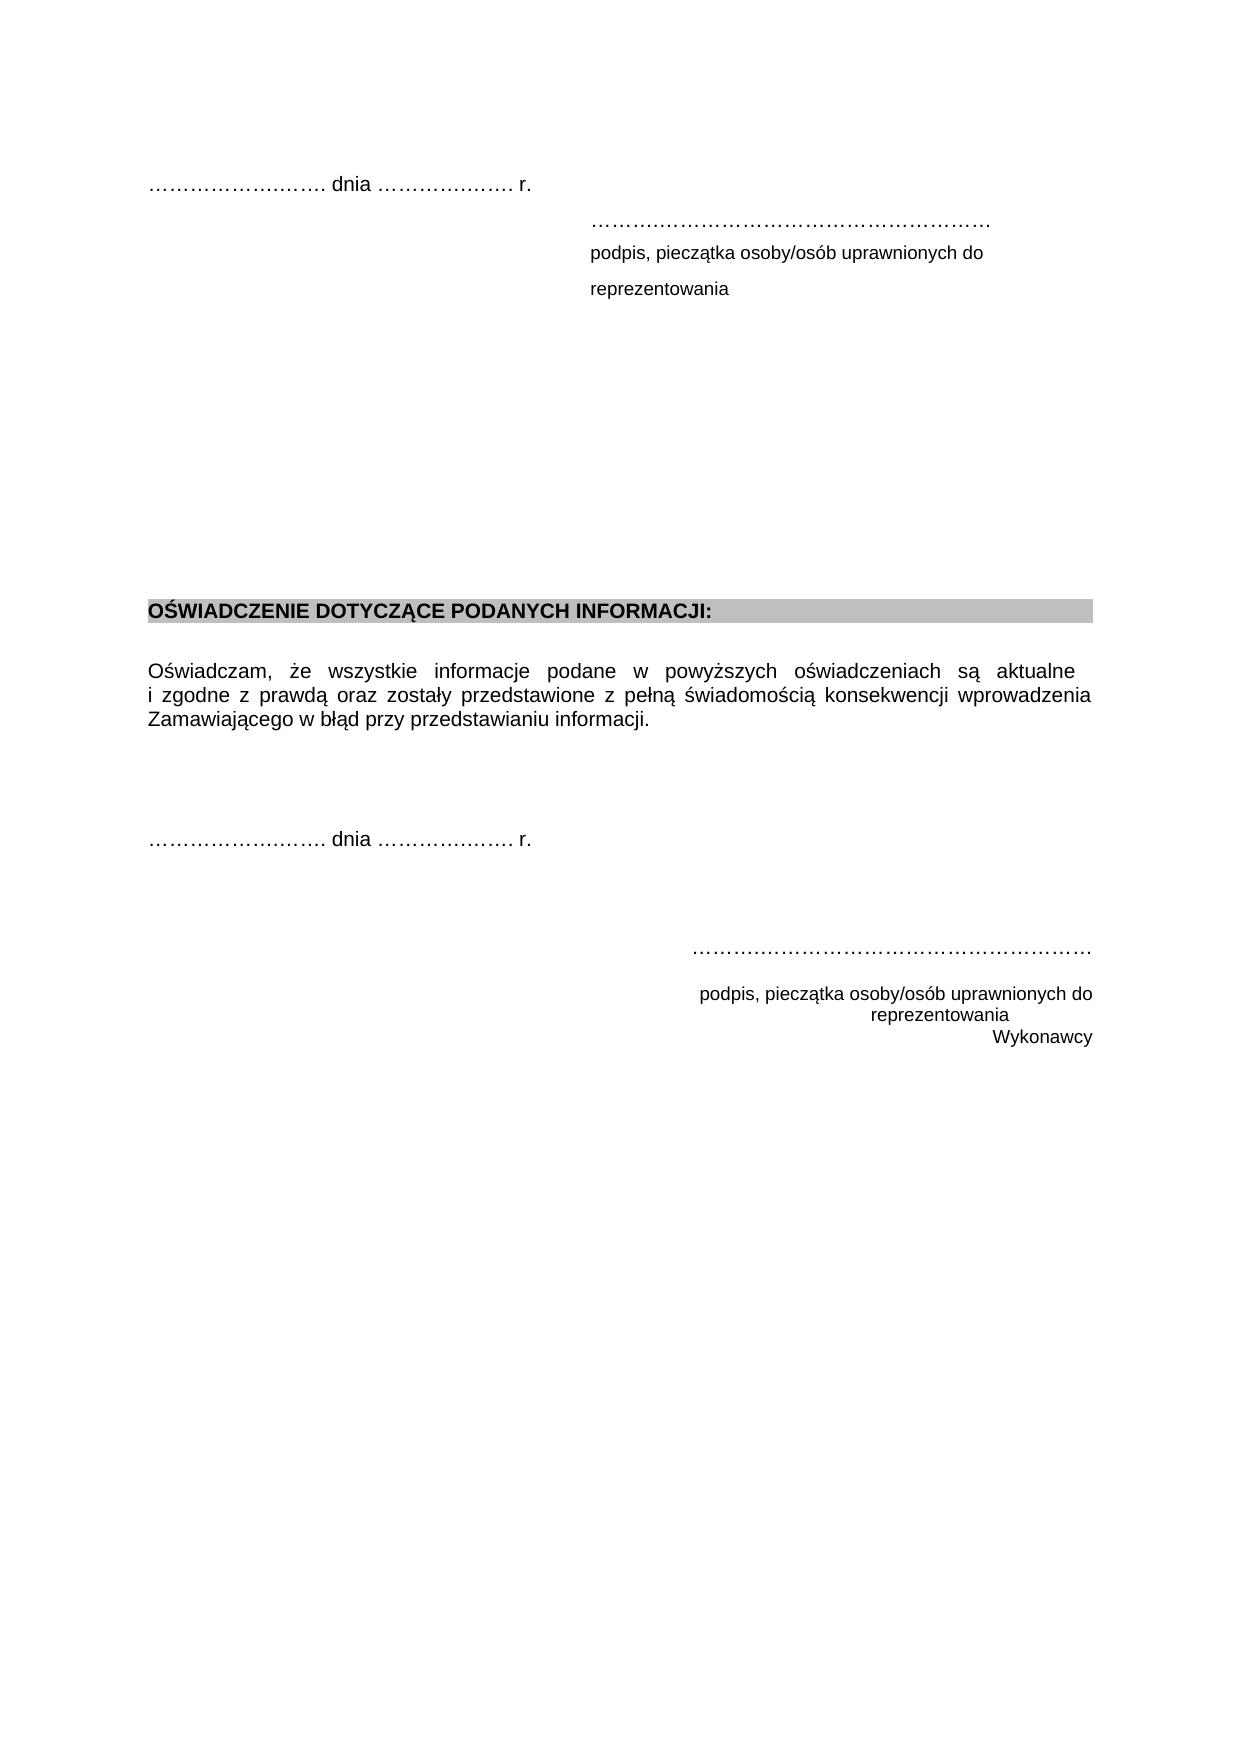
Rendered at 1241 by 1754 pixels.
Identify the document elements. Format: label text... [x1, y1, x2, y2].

text ……………….……. dnia ………….……. r. [148, 172, 1093, 196]
text ……………….……. dnia ………….……. r. [148, 827, 1093, 851]
text ……….………………………………………… podpis, pieczątka osoby/osób uprawnionych do reprezentowania Wykonawcy [516, 934, 1093, 1075]
text ……….………………………………………… podpis, pieczątka osoby/osób uprawnionych do reprezentowania [590, 207, 1093, 300]
text OŚWIADCZENIE DOTYCZĄCE PODANYCH INFORMACJI: [148, 599, 1093, 623]
text Oświadczam, że wszystkie informacje podane w powyższych oświadczeniach są aktualne i zgodne z prawdą oraz zostały przedstawione z pełną świadomością konsekwencji wprowadzenia Zamawiającego w błąd przy przedstawianiu informacji. [148, 635, 1093, 731]
